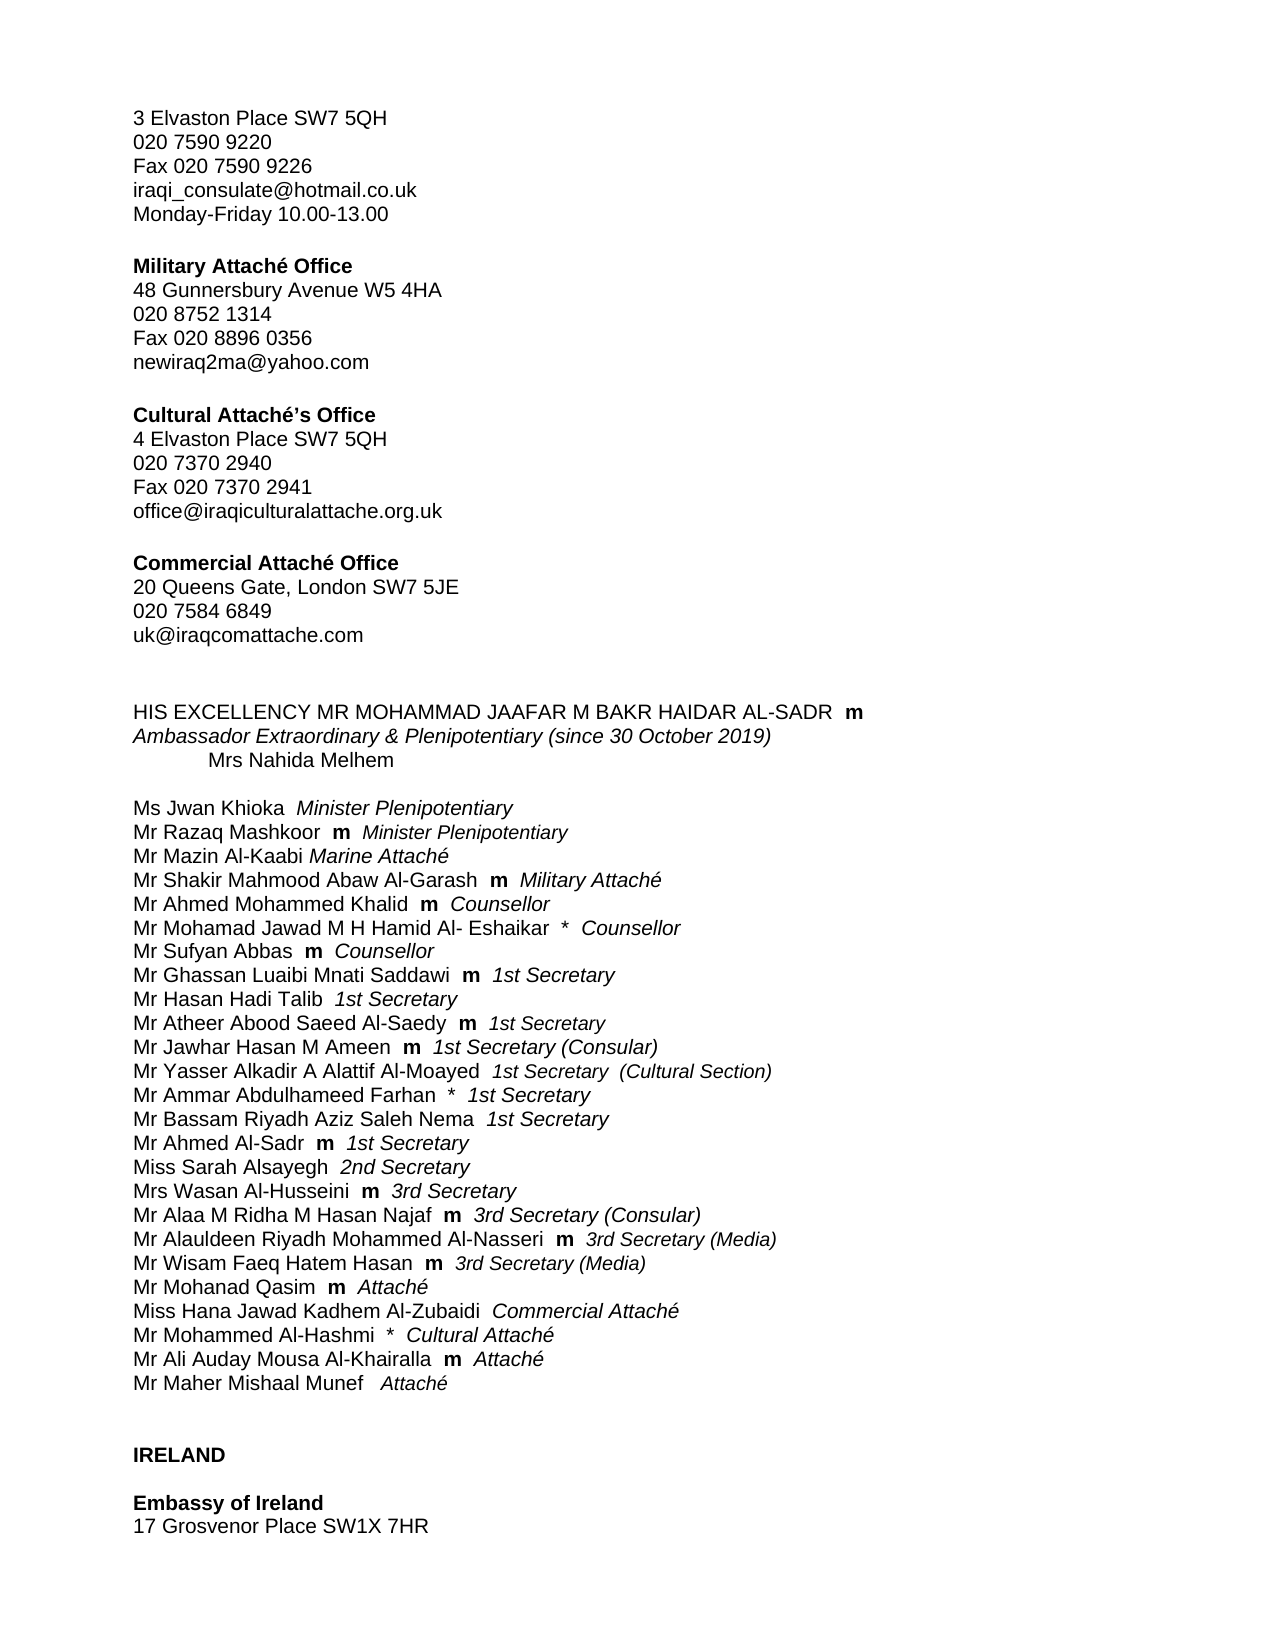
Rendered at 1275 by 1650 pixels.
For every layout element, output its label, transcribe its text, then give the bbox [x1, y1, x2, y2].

text Mr Razaq Mashkoor m Minister Plenipotentiary [133, 819, 1181, 843]
text 48 Gunnersbury Avenue W5 4HA [133, 278, 1181, 302]
text Mr Wisam Faeq Hatem Hasan m 3rd Secretary (Media) [133, 1251, 1181, 1275]
text Embassy of Ireland [133, 1490, 1181, 1514]
text Mr Mohammed Al-Hashmi * Cultural Attaché [133, 1323, 1181, 1347]
text Mr Ali Auday Mousa Al-Khairalla m Attaché [133, 1347, 1181, 1371]
text Mr Bassam Riyadh Aziz Saleh Nema 1st Secretary [133, 1107, 1181, 1131]
text office@iraqiculturalattache.org.uk [133, 498, 1181, 522]
text 020 8752 1314 [133, 302, 1181, 326]
text Mr Shakir Mahmood Abaw Al-Garash m Military Attaché [133, 867, 1181, 891]
text Mr Yasser Alkadir A Alattif Al-Moayed 1st Secretary (Cultural Section) [133, 1059, 1181, 1083]
text Miss Sarah Alsayegh 2nd Secretary [133, 1155, 1181, 1179]
text newiraq2ma@yahoo.com [133, 350, 1181, 374]
text Mr Mohamad Jawad M H Hamid Al- Eshaikar * Counsellor [133, 915, 1181, 939]
text Mr Alauldeen Riyadh Mohammed Al-Nasseri m 3rd Secretary (Media) [133, 1227, 1181, 1251]
text Mr Mohanad Qasim m Attaché [133, 1275, 1181, 1299]
text Fax 020 7590 9226 [133, 153, 1181, 177]
text 4 Elvaston Place SW7 5QH [133, 427, 1181, 451]
text uk@iraqcomattache.com [133, 623, 1181, 647]
text Commercial Attaché Office [133, 551, 1181, 575]
text HIS EXCELLENCY MR MOHAMMAD JAAFAR M BAKR HAIDAR AL-SADR m [133, 700, 1181, 724]
text 3 Elvaston Place SW7 5QH [133, 106, 1181, 129]
text Mr Ahmed Al-Sadr m 1st Secretary [133, 1131, 1181, 1155]
text Miss Hana Jawad Kadhem Al-Zubaidi Commercial Attaché [133, 1299, 1181, 1323]
text 20 Queens Gate, London SW7 5JE [133, 575, 1181, 599]
text Fax 020 8896 0356 [133, 326, 1181, 350]
text 020 7370 2940 [133, 451, 1181, 474]
text Military Attaché Office [133, 254, 1181, 278]
text Mr Sufyan Abbas m Counsellor [133, 939, 1181, 963]
text Mr Atheer Abood Saeed Al-Saedy m 1st Secretary [133, 1011, 1181, 1035]
text Ambassador Extraordinary & Plenipotentiary (since 30 October 2019) [133, 724, 1181, 748]
text Cultural Attaché’s Office [133, 403, 1181, 427]
text 17 Grosvenor Place SW1X 7HR [133, 1514, 1181, 1538]
text 020 7584 6849 [133, 599, 1181, 623]
text Mrs Nahida Melhem [133, 748, 1181, 772]
text Mr Jawhar Hasan M Ameen m 1st Secretary (Consular) [133, 1035, 1181, 1059]
text Monday-Friday 10.00-13.00 [133, 201, 1181, 225]
text Fax 020 7370 2941 [133, 474, 1181, 498]
text Mr Alaa M Ridha M Hasan Najaf m 3rd Secretary (Consular) [133, 1203, 1181, 1227]
text Mr Hasan Hadi Talib 1st Secretary [133, 987, 1181, 1011]
text IRELAND [133, 1442, 1181, 1466]
subtitle Mr Maher Mishaal Munef Attaché [133, 1371, 1181, 1394]
text iraqi_consulate@hotmail.co.uk [133, 177, 1181, 201]
text Mr Mazin Al-Kaabi Marine Attaché [133, 843, 1181, 867]
text Ms Jwan Khioka Minister Plenipotentiary [133, 796, 1181, 819]
text Mr Ahmed Mohammed Khalid m Counsellor [133, 891, 1181, 915]
text Mrs Wasan Al-Husseini m 3rd Secretary [133, 1179, 1181, 1203]
text Mr Ghassan Luaibi Mnati Saddawi m 1st Secretary [133, 963, 1181, 987]
text 020 7590 9220 [133, 129, 1181, 153]
text Mr Ammar Abdulhameed Farhan * 1st Secretary [133, 1083, 1181, 1107]
